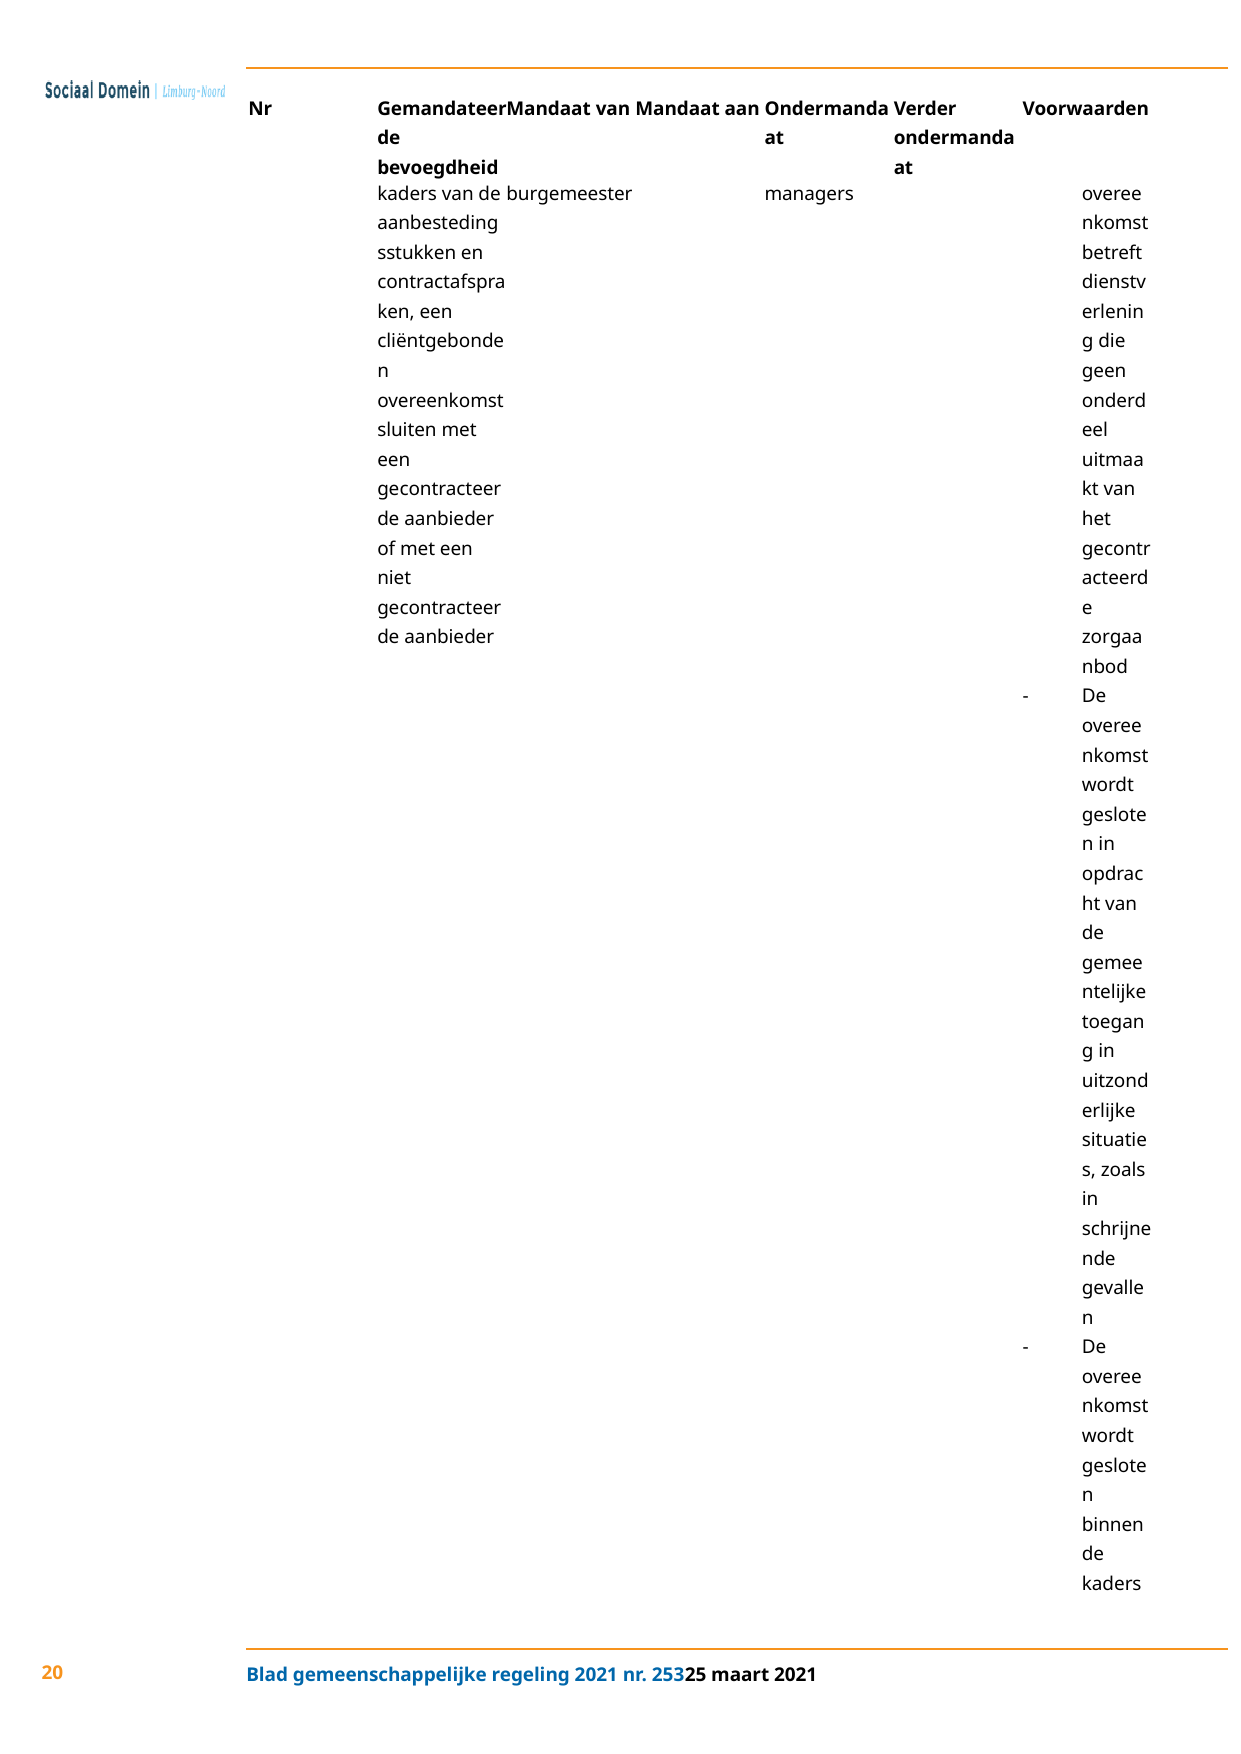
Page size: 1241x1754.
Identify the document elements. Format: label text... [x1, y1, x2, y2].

picture [41, 47, 231, 172]
table_cell burgemeester [506, 180, 635, 1596]
table_cell [635, 180, 764, 1596]
table_header Nr [248, 95, 377, 180]
table_cell [248, 180, 377, 1596]
table_cell [894, 180, 1022, 1596]
table_header Verder ondermandaat [894, 95, 1022, 180]
table_header Voorwaarden [1023, 95, 1152, 180]
table_cell managers [764, 180, 893, 1596]
table_cell kaders van de aanbestedingsstukken en contractafspraken, een cliëntgebonden overeenkomst sluiten met een gecontracteerde aanbieder of met een niet gecontracteerde aanbieder [377, 180, 506, 1596]
table_header Mandaat van [506, 95, 635, 180]
table_header Gemandateerde bevoegdheid [377, 95, 506, 180]
table_cell overeenkomst betreft dienstverlening die geen onderdeel uitmaakt van het gecontracteerde zorgaanbod De overeenkomst wordt gesloten in opdracht van de gemeentelijke toegang in uitzonderlijke situaties, zoals in schrijnende gevallen De overeenkomst wordt gesloten binnen de kaders [1023, 180, 1152, 1596]
table_header Mandaat aan [635, 95, 764, 180]
table_header Ondermandaat [764, 95, 893, 180]
